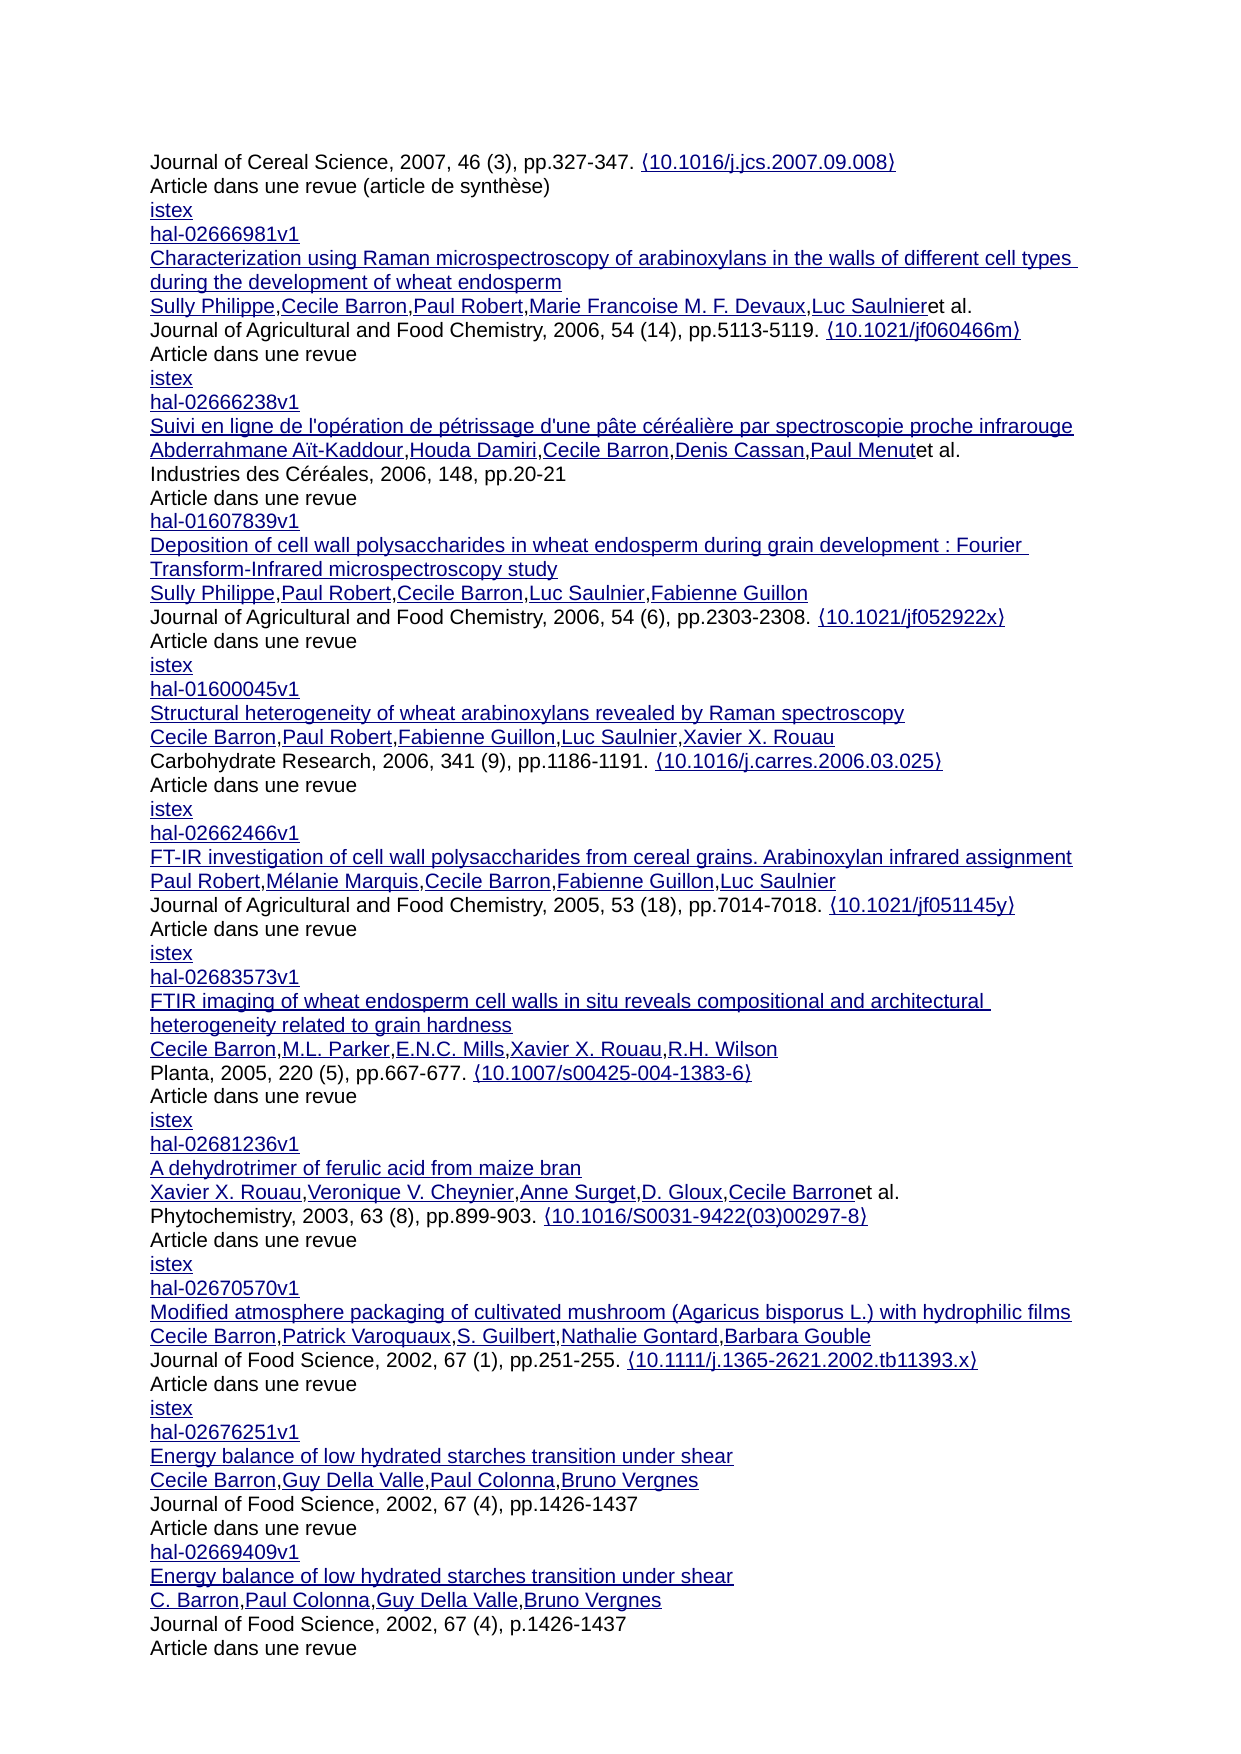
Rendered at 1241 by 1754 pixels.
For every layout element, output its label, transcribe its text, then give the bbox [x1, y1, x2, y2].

table_cell Structural heterogeneity of wheat arabinoxylans revealed by Raman spectroscopy Cecile Barron,Paul Robert,Fabienne Guillon,Luc Saulnier,Xavier X. Rouau Carbohydrate Research, 2006, 341 (9), pp.1186-1191. ⟨10.1016/j.carres.2006.03.025⟩ Article dans une revue istex hal-02662466v1 [150, 701, 1090, 845]
table_cell FT-IR investigation of cell wall polysaccharides from cereal grains. Arabinoxylan infrared assignment Paul Robert,Mélanie Marquis,Cecile Barron,Fabienne Guillon,Luc Saulnier Journal of Agricultural and Food Chemistry, 2005, 53 (18), pp.7014-7018. ⟨10.1021/jf051145y⟩ Article dans une revue istex hal-02683573v1 [150, 845, 1090, 988]
table_cell Modified atmosphere packaging of cultivated mushroom (Agaricus bisporus L.) with hydrophilic films Cecile Barron,Patrick Varoquaux,S. Guilbert,Nathalie Gontard,Barbara Gouble Journal of Food Science, 2002, 67 (1), pp.251-255. ⟨10.1111/j.1365-2621.2002.tb11393.x⟩ Article dans une revue istex hal-02676251v1 [150, 1300, 1090, 1444]
table_cell A dehydrotrimer of ferulic acid from maize bran Xavier X. Rouau,Veronique V. Cheynier,Anne Surget,D. Gloux,Cecile Barronet al. Phytochemistry, 2003, 63 (8), pp.899-903. ⟨10.1016/S0031-9422(03)00297-8⟩ Article dans une revue istex hal-02670570v1 [150, 1156, 1090, 1300]
table_cell Characterization using Raman microspectroscopy of arabinoxylans in the walls of different cell types during the development of wheat endosperm Sully Philippe,Cecile Barron,Paul Robert,Marie Francoise M. F. Devaux,Luc Saulnieret al. Journal of Agricultural and Food Chemistry, 2006, 54 (14), pp.5113-5119. ⟨10.1021/jf060466m⟩ Article dans une revue istex hal-02666238v1 [150, 246, 1090, 413]
table_cell FTIR imaging of wheat endosperm cell walls in situ reveals compositional and architectural heterogeneity related to grain hardness Cecile Barron,M.L. Parker,E.N.C. Mills,Xavier X. Rouau,R.H. Wilson Planta, 2005, 220 (5), pp.667-677. ⟨10.1007/s00425-004-1383-6⟩ Article dans une revue istex hal-02681236v1 [150, 989, 1090, 1156]
table_cell Energy balance of low hydrated starches transition under shear C. Barron,Paul Colonna,Guy Della Valle,Bruno Vergnes Journal of Food Science, 2002, 67 (4), p.1426-1437 Article dans une revue [150, 1564, 1090, 1659]
table_cell Energy balance of low hydrated starches transition under shear Cecile Barron,Guy Della Valle,Paul Colonna,Bruno Vergnes Journal of Food Science, 2002, 67 (4), pp.1426-1437 Article dans une revue hal-02669409v1 [150, 1444, 1090, 1563]
table_cell Journal of Cereal Science, 2007, 46 (3), pp.327-347. ⟨10.1016/j.jcs.2007.09.008⟩ Article dans une revue (article de synthèse) istex hal-02666981v1 [150, 150, 1090, 246]
table_cell Suivi en ligne de l'opération de pétrissage d'une pâte céréalière par spectroscopie proche infrarouge Abderrahmane Aït-Kaddour,Houda Damiri,Cecile Barron,Denis Cassan,Paul Menutet al. Industries des Céréales, 2006, 148, pp.20-21 Article dans une revue hal-01607839v1 [150, 414, 1090, 533]
table_cell Deposition of cell wall polysaccharides in wheat endosperm during grain development : Fourier Transform-Infrared microspectroscopy study Sully Philippe,Paul Robert,Cecile Barron,Luc Saulnier,Fabienne Guillon Journal of Agricultural and Food Chemistry, 2006, 54 (6), pp.2303-2308. ⟨10.1021/jf052922x⟩ Article dans une revue istex hal-01600045v1 [150, 533, 1090, 701]
